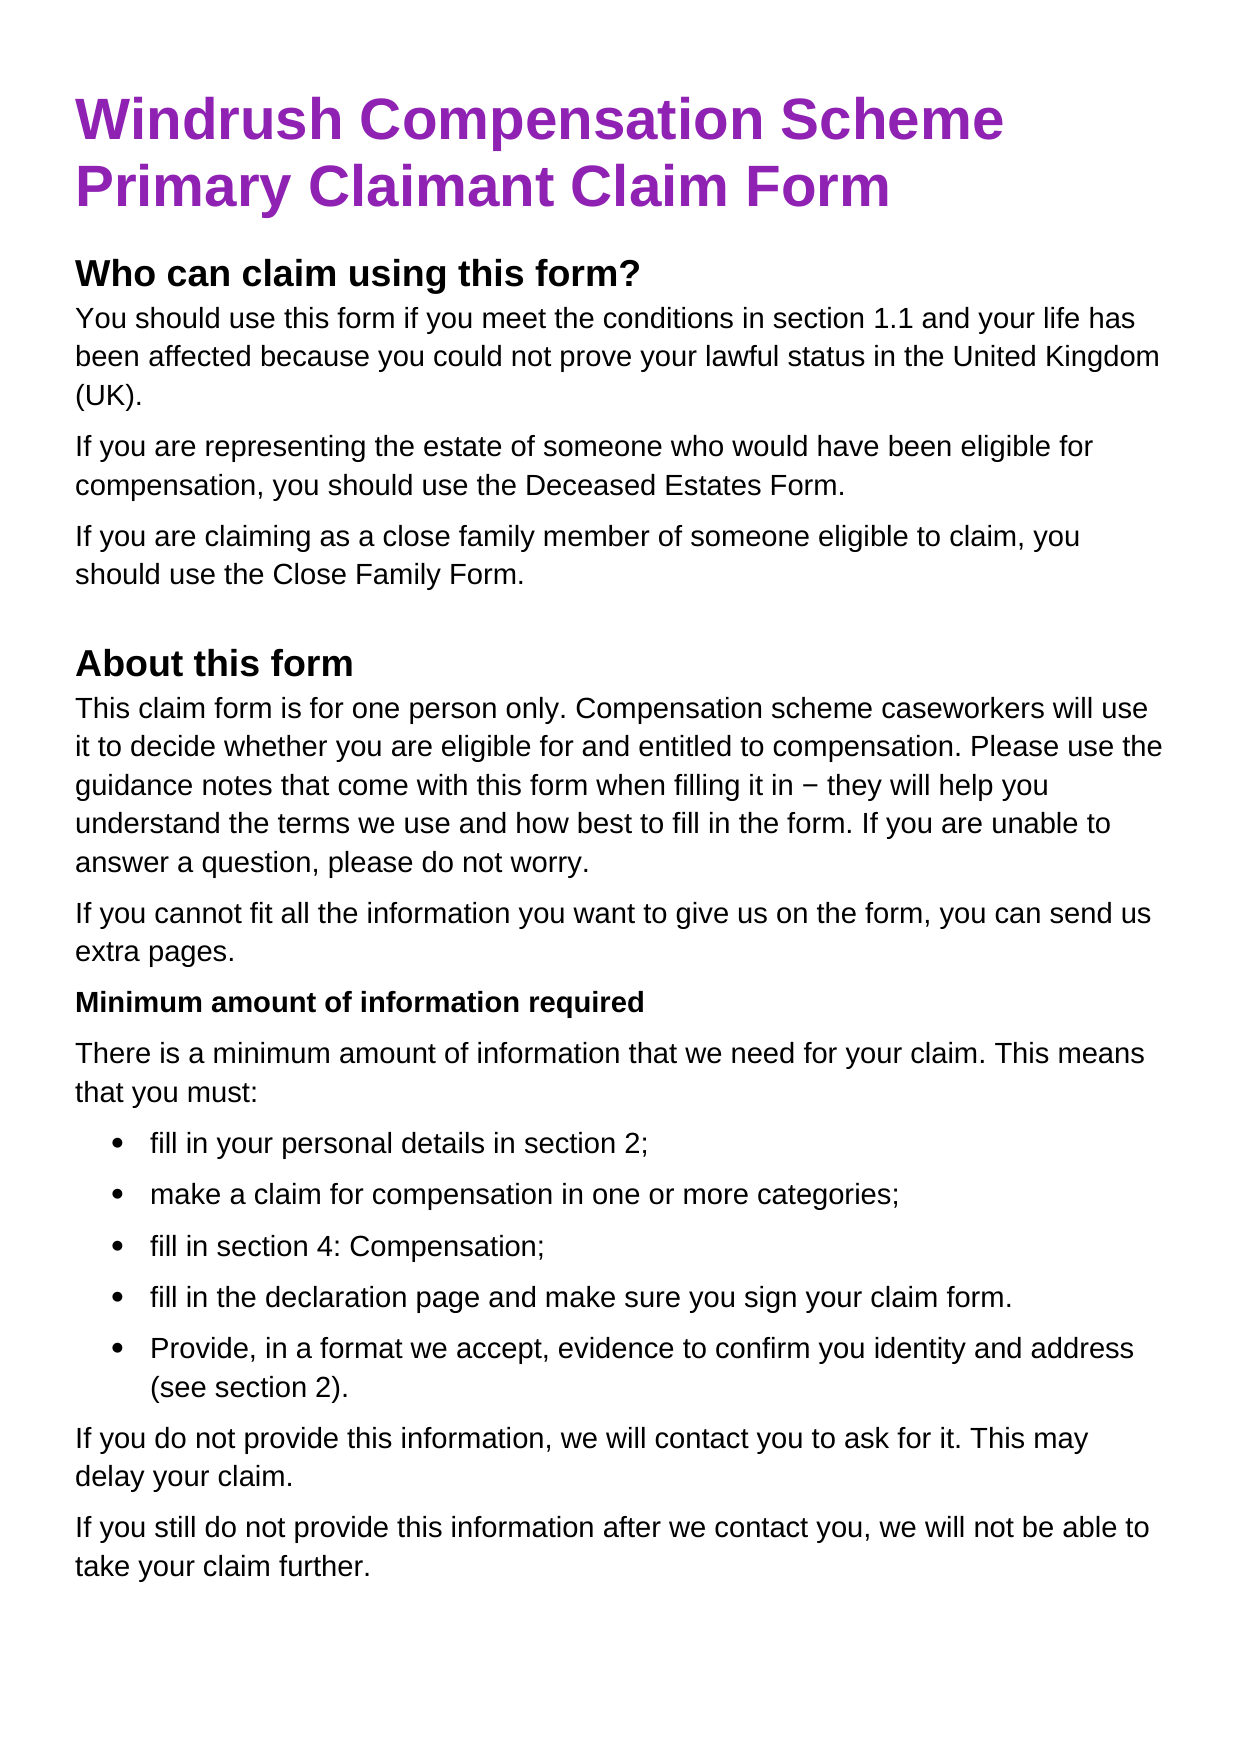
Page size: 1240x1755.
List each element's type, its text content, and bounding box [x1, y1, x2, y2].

list fill in section 4: Compensation; [112, 1228, 1164, 1262]
subtitle Windrush Compensation Scheme Primary Claimant Claim Form [75, 84, 1168, 218]
text If you are claiming as a close family member of someone eligible to claim, you should use the Close Family Form. [75, 519, 1164, 591]
subtitle About this form [75, 641, 1164, 684]
subtitle Who can claim using this form? [75, 251, 1164, 294]
list fill in the declaration page and make sure you sign your claim form. [112, 1280, 1164, 1313]
text Minimum amount of information required [75, 985, 1164, 1019]
text If you are representing the estate of someone who would have been eligible for compensation, you should use the Deceased Estates Form. [75, 429, 1164, 501]
text If you do not provide this information, we will contact you to ask for it. This may delay your claim. [75, 1421, 1164, 1493]
list make a claim for compensation in one or more categories; [112, 1177, 1164, 1211]
text There is a minimum amount of information that we need for your claim. This means that you must: [75, 1036, 1164, 1108]
text If you still do not provide this information after we contact you, we will not be able to take your claim further. [75, 1510, 1164, 1582]
list fill in your personal details in section 2; [112, 1126, 1164, 1160]
text You should use this form if you meet the conditions in section 1.1 and your life has been affected because you could not prove your lawful status in the United Kingdom (UK). [75, 301, 1164, 412]
text If you cannot fit all the information you want to give us on the form, you can send us extra pages. [75, 896, 1164, 968]
text This claim form is for one person only. Compensation scheme caseworkers will use it to decide whether you are eligible for and entitled to compensation. Please use the guidance notes that come with this form when filling it in − they will help you understand the terms we use and how best to fill in the form. If you are unable to answer a question, please do not worry. [75, 691, 1164, 878]
list Provide, in a format we accept, evidence to confirm you identity and address (see section 2). [112, 1331, 1164, 1403]
